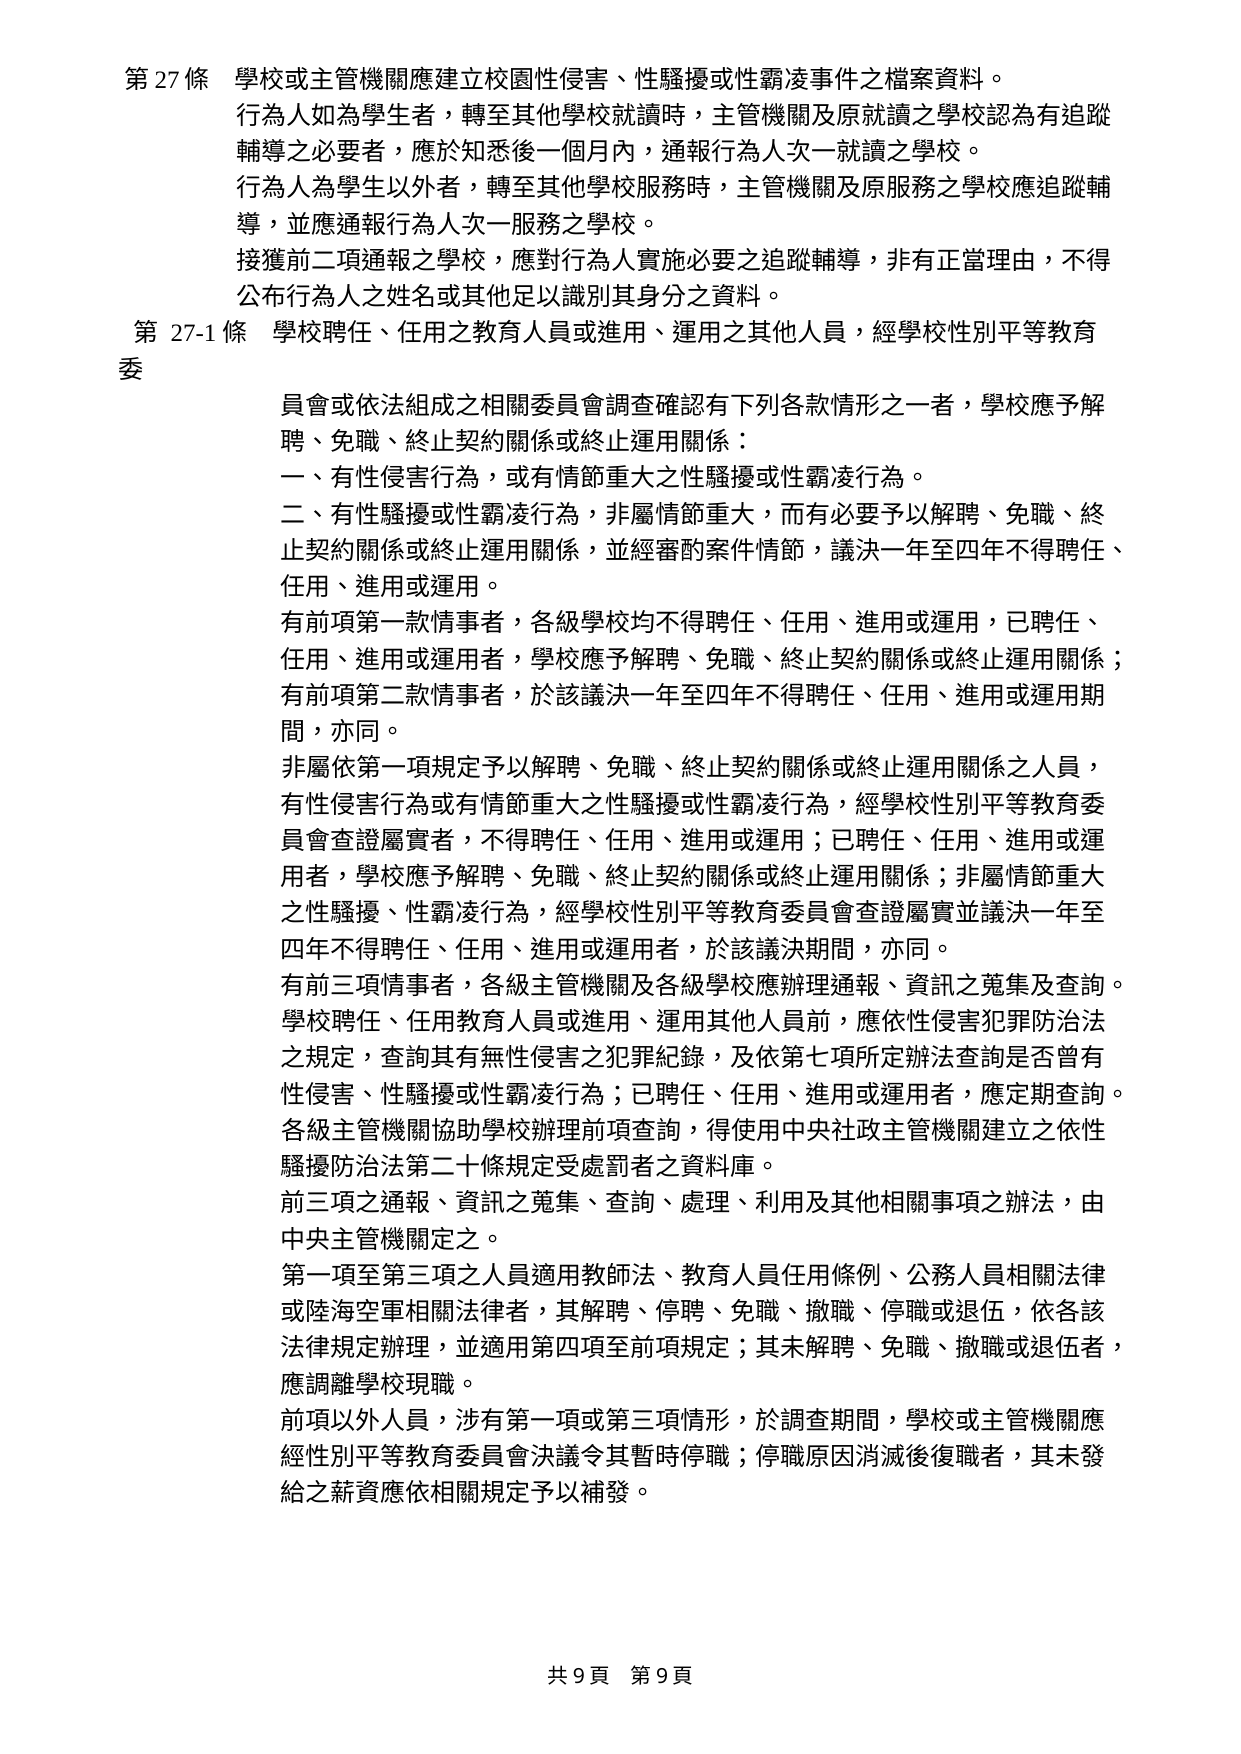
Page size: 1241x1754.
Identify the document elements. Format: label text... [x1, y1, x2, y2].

text 學校聘任、任用教育人員或進用、運用其他人員前，應依性侵害犯罪防治法之規定，查詢其有無性侵害之犯罪紀錄，及依第七項所定辦法查詢是否曾有性侵害、性騷擾或性霸凌行為；已聘任、任用、進用或運用者，應定期查詢。 [281, 1002, 1122, 1110]
text 有前三項情事者，各級主管機關及各級學校應辦理通報、資訊之蒐集及查詢。 [251, 965, 1122, 1002]
text 前項以外人員，涉有第一項或第三項情形，於調查期間，學校或主管機關應經性別平等教育委員會決議令其暫時停職；停職原因消滅後復職者，其未發給之薪資應依相關規定予以補發。 [281, 1400, 1122, 1509]
text 一、有性侵害行為，或有情節重大之性騷擾或性霸凌行為。 [251, 458, 1122, 494]
text 非屬依第一項規定予以解聘、免職、終止契約關係或終止運用關係之人員，有性侵害行為或有情節重大之性騷擾或性霸凌行為，經學校性別平等教育委員會查證屬實者，不得聘任、任用、進用或運用；已聘任、任用、進用或運用者，學校應予解聘、免職、終止契約關係或終止運用關係；非屬情節重大之性騷擾、性霸凌行為，經學校性別平等教育委員會查證屬實並議決一年至四年不得聘任、任用、進用或運用者，於該議決期間，亦同。 [281, 748, 1122, 965]
text 第一項至第三項之人員適用教師法、教育人員任用條例、公務人員相關法律或陸海空軍相關法律者，其解聘、停聘、免職、撤職、停職或退伍，依各該法律規定辦理，並適用第四項至前項規定；其未解聘、免職、撤職或退伍者，應調離學校現職。 [281, 1255, 1122, 1400]
text 前三項之通報、資訊之蒐集、查詢、處理、利用及其他相關事項之辦法，由中央主管機關定之。 [281, 1183, 1122, 1255]
text 第 27-1 條 學校聘任、任用之教育人員或進用、運用之其他人員，經學校性別平等教育委 [118, 313, 1122, 385]
text 員會或依法組成之相關委員會調查確認有下列各款情形之一者，學校應予解聘、免職、終止契約關係或終止運用關係： [281, 385, 1122, 458]
text 接獲前二項通報之學校，應對行為人實施必要之追蹤輔導，非有正當理由，不得公布行為人之姓名或其他足以識別其身分之資料。 [236, 240, 1122, 313]
text 第27條 學校或主管機關應建立校園性侵害、性騷擾或性霸凌事件之檔案資料。 [118, 59, 1122, 95]
text 有前項第一款情事者，各級學校均不得聘任、任用、進用或運用，已聘任、任用、進用或運用者，學校應予解聘、免職、終止契約關係或終止運用關係；有前項第二款情事者，於該議決一年至四年不得聘任、任用、進用或運用期間，亦同。 [281, 603, 1122, 748]
text 行為人為學生以外者，轉至其他學校服務時，主管機關及原服務之學校應追蹤輔導，並應通報行為人次一服務之學校。 [236, 168, 1122, 240]
text 各級主管機關協助學校辦理前項查詢，得使用中央社政主管機關建立之依性騷擾防治法第二十條規定受處罰者之資料庫。 [281, 1110, 1122, 1183]
text 二、有性騷擾或性霸凌行為，非屬情節重大，而有必要予以解聘、免職、終止契約關係或終止運用關係，並經審酌案件情節，議決一年至四年不得聘任、任用、進用或運用。 [281, 494, 1122, 603]
text 行為人如為學生者，轉至其他學校就讀時，主管機關及原就讀之學校認為有追蹤輔導之必要者，應於知悉後一個月內，通報行為人次一就讀之學校。 [236, 95, 1122, 168]
